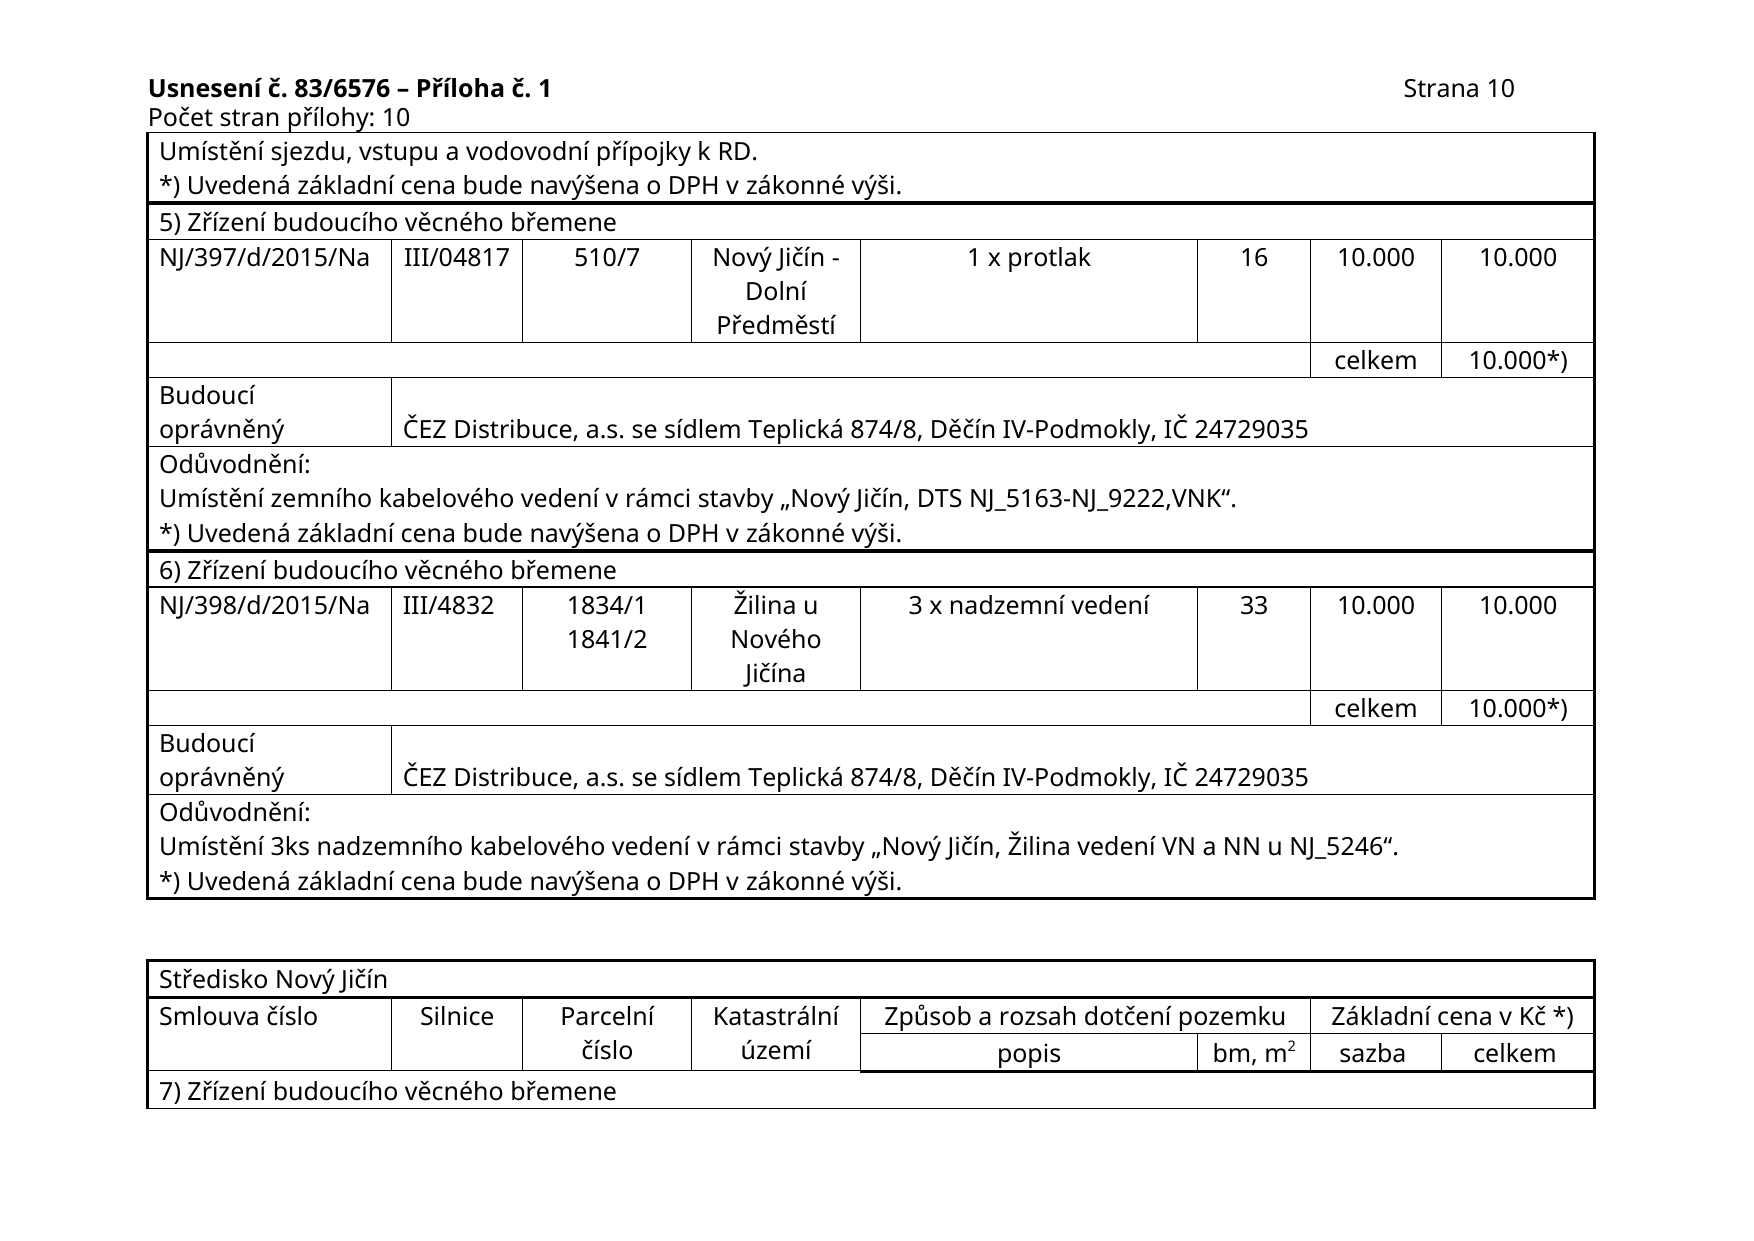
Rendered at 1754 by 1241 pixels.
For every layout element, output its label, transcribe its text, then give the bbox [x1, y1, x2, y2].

table_cell III/4832 [392, 588, 522, 690]
table_cell 10.000 [1442, 588, 1593, 690]
table_cell ČEZ Distribuce, a.s. se sídlem Teplická 874/8, Děčín IV-Podmokly, IČ 24729035 [392, 378, 1593, 446]
table_cell NJ/397/d/2015/Na [149, 240, 391, 342]
table_cell Způsob a rozsah dotčení pozemku [861, 999, 1310, 1033]
table_cell bm, m2 [1198, 1034, 1310, 1070]
table_cell Nový Jičín -Dolní Předměstí [692, 240, 860, 342]
table_cell Žilina u Nového Jičína [692, 588, 860, 690]
table_cell 33 [1198, 588, 1310, 690]
table_cell Odůvodnění: Umístění zemního kabelového vedení v rámci stavby „Nový Jičín, DTS NJ_5163-NJ_9222,VNK“. *) Uvedená základní cena bude navýšena o DPH v zákonné výši. [149, 447, 1593, 549]
table_cell sazba [1311, 1034, 1441, 1070]
table_cell 3 x nadzemní vedení [861, 588, 1197, 690]
table_cell Katastrální území [692, 999, 860, 1070]
table_cell popis [861, 1034, 1197, 1070]
table_cell 1834/1 1841/2 [523, 588, 691, 690]
table_cell Umístění sjezdu, vstupu a vodovodní přípojky k RD. *) Uvedená základní cena bude navýšena o DPH v zákonné výši. [149, 133, 1593, 201]
table_cell [149, 691, 1310, 725]
table_cell celkem [1311, 343, 1441, 377]
table_cell [149, 343, 1310, 377]
table_header Středisko Nový Jičín [149, 962, 1593, 996]
table_cell Silnice [392, 999, 522, 1070]
table_cell 10.000*) [1442, 343, 1593, 377]
table_cell 7) Zřízení budoucího věcného břemene [149, 1071, 1593, 1107]
table_cell 10.000 [1311, 240, 1441, 342]
table_cell NJ/398/d/2015/Na [149, 588, 391, 690]
table_cell 10.000*) [1442, 691, 1593, 725]
table_cell 10.000 [1311, 588, 1441, 690]
table_cell ČEZ Distribuce, a.s. se sídlem Teplická 874/8, Děčín IV-Podmokly, IČ 24729035 [392, 726, 1593, 794]
table_cell Smlouva číslo [149, 999, 391, 1070]
table_cell 510/7 [523, 240, 691, 342]
table_cell III/04817 [392, 240, 522, 342]
table_cell 10.000 [1442, 240, 1593, 342]
table_cell Odůvodnění: Umístění 3ks nadzemního kabelového vedení v rámci stavby „Nový Jičín, Žilina vedení VN a NN u NJ_5246“. *) Uvedená základní cena bude navýšena o DPH v zákonné výši. [149, 795, 1593, 897]
table_cell 6) Zřízení budoucího věcného břemene [149, 553, 1593, 586]
table_cell 1 x protlak [861, 240, 1197, 342]
table_cell celkem [1311, 691, 1441, 725]
table_cell Budoucí oprávněný [149, 726, 391, 794]
table_cell Základní cena v Kč *) [1311, 999, 1593, 1033]
table_cell 5) Zřízení budoucího věcného břemene [149, 205, 1593, 238]
table_cell Parcelní číslo [523, 999, 691, 1070]
table_cell 16 [1198, 240, 1310, 342]
table_cell Budoucí oprávněný [149, 378, 391, 446]
table_cell celkem [1442, 1034, 1593, 1070]
